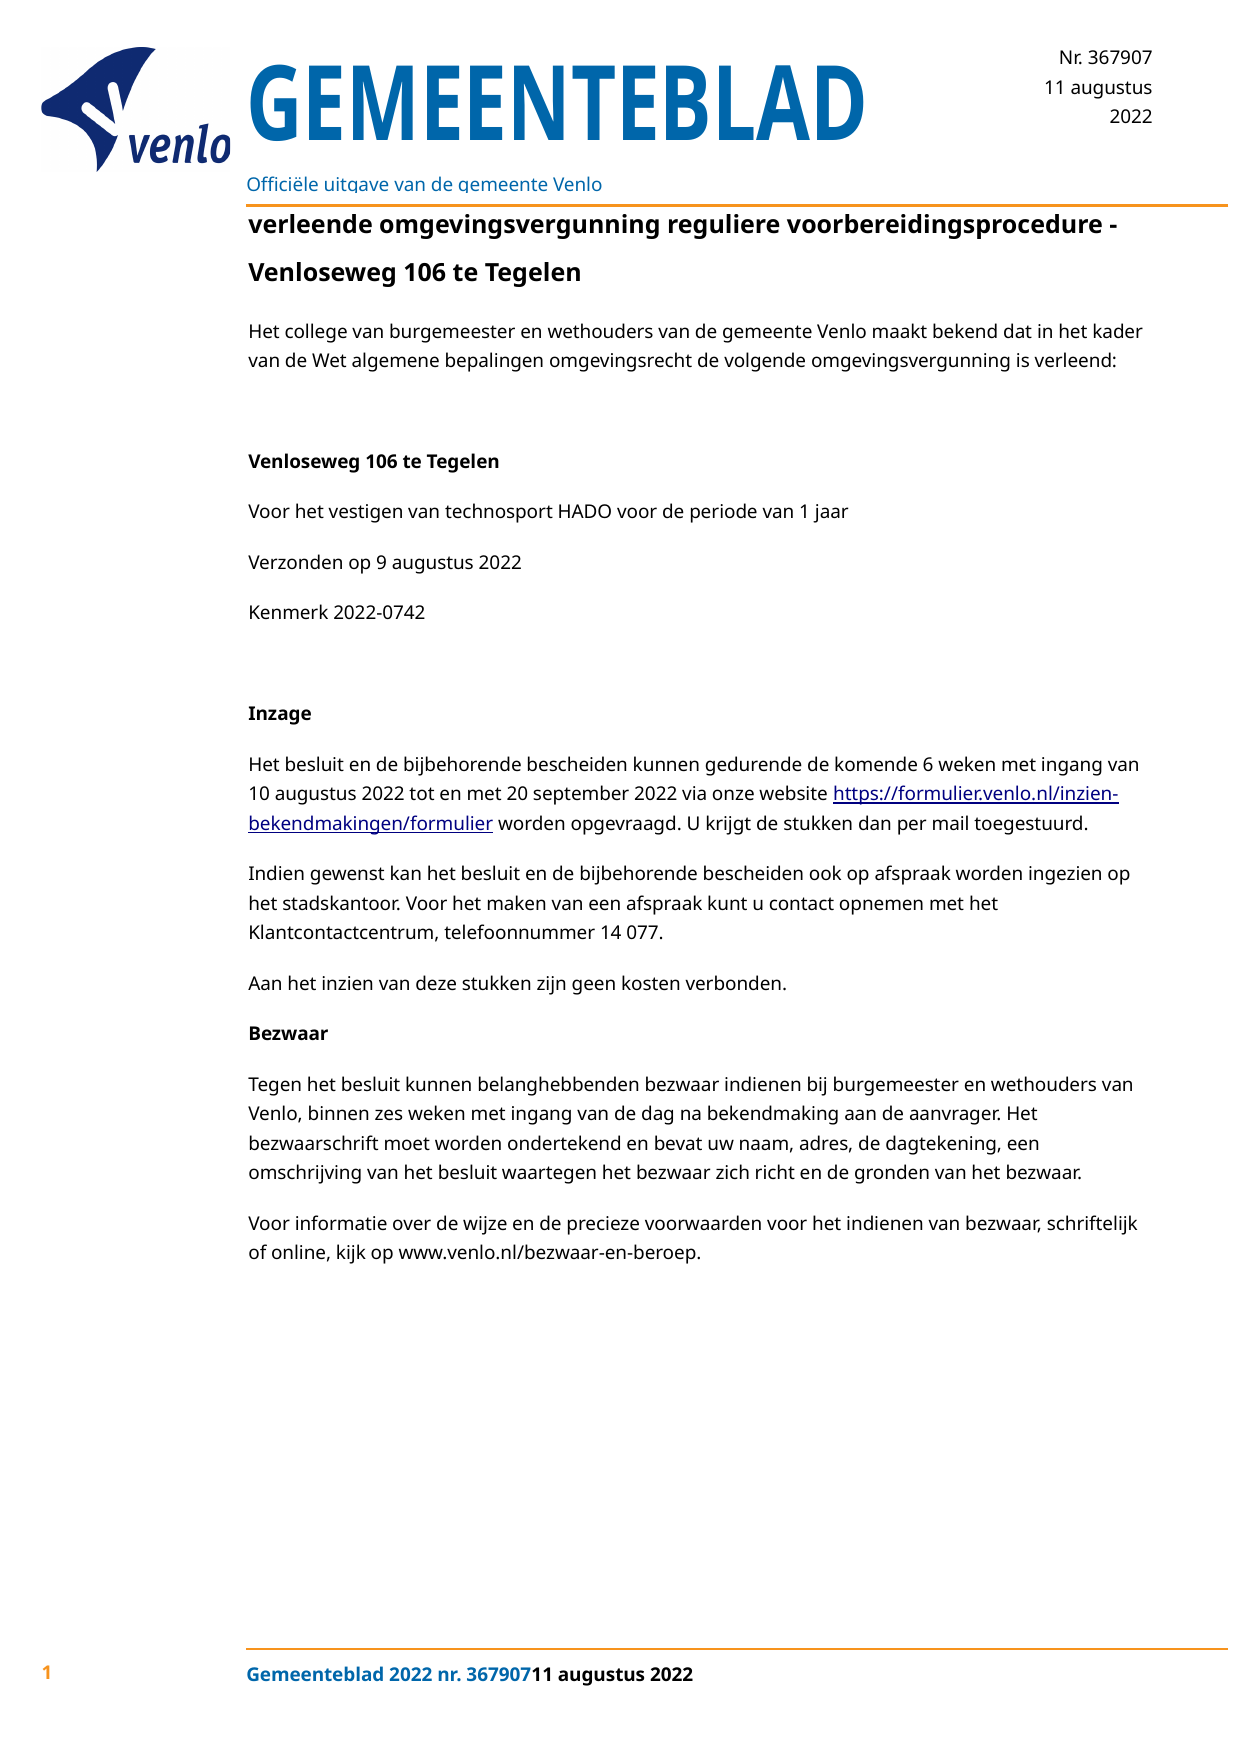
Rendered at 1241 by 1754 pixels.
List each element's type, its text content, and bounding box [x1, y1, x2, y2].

text Het besluit en de bijbehorende bescheiden kunnen gedurende de komende 6 weken met ingang van 10 augustus 2022 tot en met 20 september 2022 via onze website https://formulier.venlo.nl/inzien-bekendmakingen/formulier worden opgevraagd. U krijgt de stukken dan per mail toegestuurd. [248, 751, 1152, 836]
text Bezwaar [248, 1020, 1152, 1046]
text Aan het inzien van deze stukken zijn geen kosten verbonden. [248, 970, 1152, 996]
text Verzonden op 9 augustus 2022 [248, 549, 1152, 575]
text Venloseweg 106 te Tegelen [248, 448, 1152, 474]
text Kenmerk 2022-0742 [248, 599, 1152, 625]
text Voor het vestigen van technosport HADO voor de periode van 1 jaar [248, 499, 1152, 524]
picture [41, 47, 231, 172]
text Het college van burgemeester en wethouders van de gemeente Venlo maakt bekend dat in het kader van de Wet algemene bepalingen omgevingsrecht de volgende omgevingsvergunning is verleend: [248, 318, 1152, 373]
text Tegen het besluit kunnen belanghebbenden bezwaar indienen bij burgemeester en wethouders van Venlo, binnen zes weken met ingang van de dag na bekendmaking aan de aanvrager. Het bezwaarschrift moet worden ondertekend en bevat uw naam, adres, de dagtekening, een omschrijving van het besluit waartegen het bezwaar zich richt en de gronden van het bezwaar. [248, 1071, 1152, 1185]
text Indien gewenst kan het besluit en de bijbehorende bescheiden ook op afspraak worden ingezien op het stadskantoor. Voor het maken van een afspraak kunt u contact opnemen met het Klantcontactcentrum, telefoonnummer 14 077. [248, 860, 1152, 945]
text verleende omgevingsvergunning reguliere voorbereidingsprocedure - Venloseweg 106 te Tegelen [248, 207, 1152, 288]
text Voor informatie over de wijze en de precieze voorwaarden voor het indienen van bezwaar, schriftelijk of online, kijk op www.venlo.nl/bezwaar-en-beroep. [248, 1210, 1152, 1265]
text Inzage [248, 700, 1152, 726]
